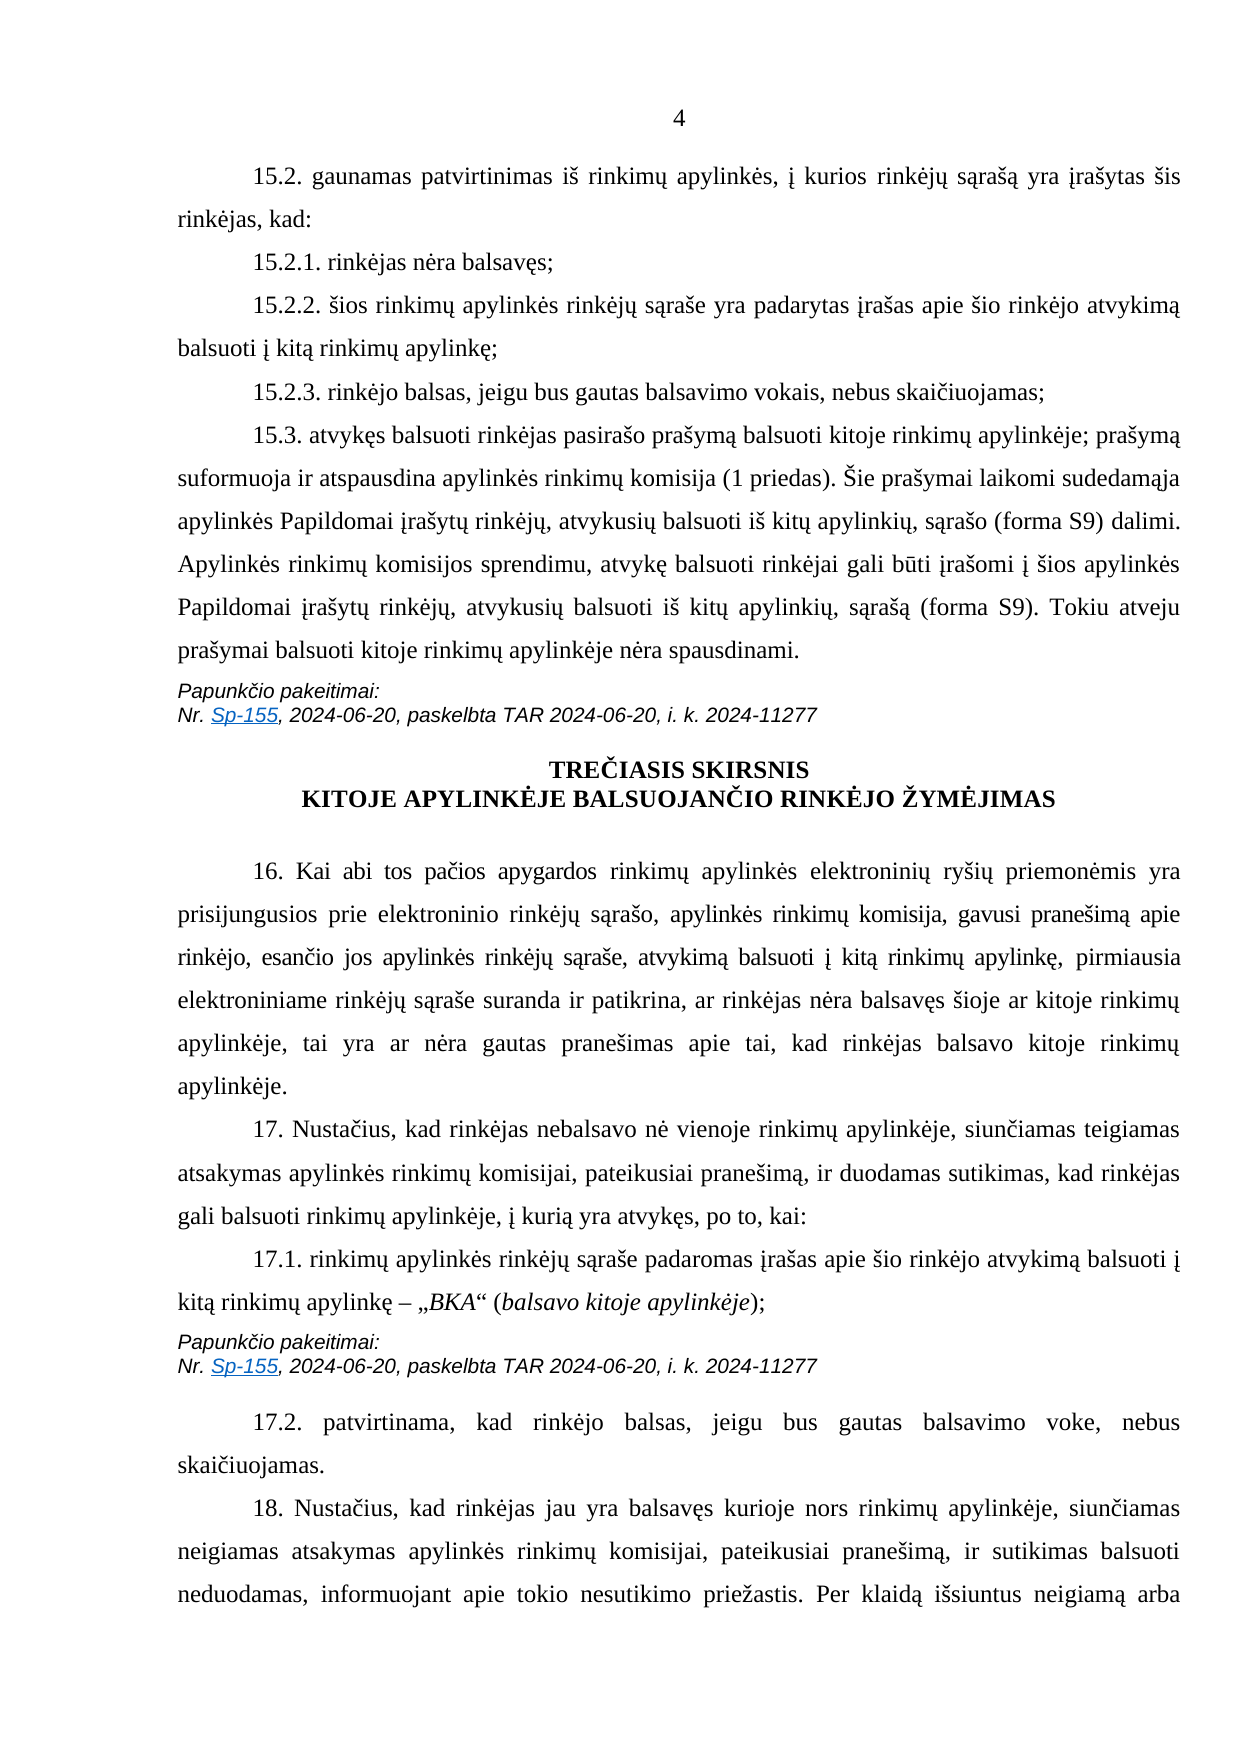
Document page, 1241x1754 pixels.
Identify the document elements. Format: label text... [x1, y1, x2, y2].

text 15.2.2. šios rinkimų apylinkės rinkėjų sąraše yra padarytas įrašas apie šio rinkėjo atvykimą balsuoti į kitą rinkimų apylinkę; [177, 290, 1181, 362]
text Papunkčio pakeitimai: [177, 678, 1181, 702]
text KITOJE APYLINKĖJE BALSUOJANČIO RINKĖJO ŽYMĖJIMAS [177, 784, 1181, 813]
text Nr. Sp-155, 2024-06-20, paskelbta TAR 2024-06-20, i. k. 2024-11277 [177, 702, 1181, 726]
text 15.2. gaunamas patvirtinimas iš rinkimų apylinkės, į kurios rinkėjų sąrašą yra įrašytas šis rinkėjas, kad: [177, 161, 1181, 233]
text TREČIASIS SKIRSNIS [177, 755, 1181, 784]
text 15.2.1. rinkėjas nėra balsavęs; [177, 247, 1181, 276]
text 17.1. rinkimų apylinkės rinkėjų sąraše padaromas įrašas apie šio rinkėjo atvykimą balsuoti į kitą rinkimų apylinkę – „BKA“ (balsavo kitoje apylinkėje); [177, 1244, 1181, 1316]
text 18. Nustačius, kad rinkėjas jau yra balsavęs kurioje nors rinkimų apylinkėje, siunčiamas neigiamas atsakymas apylinkės rinkimų komisijai, pateikusiai pranešimą, ir sutikimas balsuoti neduodamas, informuojant apie tokio nesutikimo priežastis. Per klaidą išsiuntus neigiamą arba [177, 1493, 1181, 1608]
text Papunkčio pakeitimai: [177, 1330, 1181, 1354]
text 17. Nustačius, kad rinkėjas nebalsavo nė vienoje rinkimų apylinkėje, siunčiamas teigiamas atsakymas apylinkės rinkimų komisijai, pateikusiai pranešimą, ir duodamas sutikimas, kad rinkėjas gali balsuoti rinkimų apylinkėje, į kurią yra atvykęs, po to, kai: [177, 1114, 1181, 1229]
text 15.2.3. rinkėjo balsas, jeigu bus gautas balsavimo vokais, nebus skaičiuojamas; [177, 377, 1181, 405]
text 16. Kai abi tos pačios apygardos rinkimų apylinkės elektroninių ryšių priemonėmis yra prisijungusios prie elektroninio rinkėjų sąrašo, apylinkės rinkimų komisija, gavusi pranešimą apie rinkėjo, esančio jos apylinkės rinkėjų sąraše, atvykimą balsuoti į kitą rinkimų apylinkę, pirmiausia elektroniniame rinkėjų sąraše suranda ir patikrina, ar rinkėjas nėra balsavęs šioje ar kitoje rinkimų apylinkėje, tai yra ar nėra gautas pranešimas apie tai, kad rinkėjas balsavo kitoje rinkimų apylinkėje. [177, 856, 1181, 1100]
text 15.3. atvykęs balsuoti rinkėjas pasirašo prašymą balsuoti kitoje rinkimų apylinkėje; prašymą suformuoja ir atspausdina apylinkės rinkimų komisija (1 priedas). Šie prašymai laikomi sudedamąja apylinkės Papildomai įrašytų rinkėjų, atvykusių balsuoti iš kitų apylinkių, sąrašo (forma S9) dalimi. Apylinkės rinkimų komisijos sprendimu, atvykę balsuoti rinkėjai gali būti įrašomi į šios apylinkės Papildomai įrašytų rinkėjų, atvykusių balsuoti iš kitų apylinkių, sąrašą (forma S9). Tokiu atveju prašymai balsuoti kitoje rinkimų apylinkėje nėra spausdinami. [177, 420, 1181, 664]
text Nr. Sp-155, 2024-06-20, paskelbta TAR 2024-06-20, i. k. 2024-11277 [177, 1354, 1181, 1378]
text 17.2. patvirtinama, kad rinkėjo balsas, jeigu bus gautas balsavimo voke, nebus skaičiuojamas. [177, 1407, 1181, 1479]
